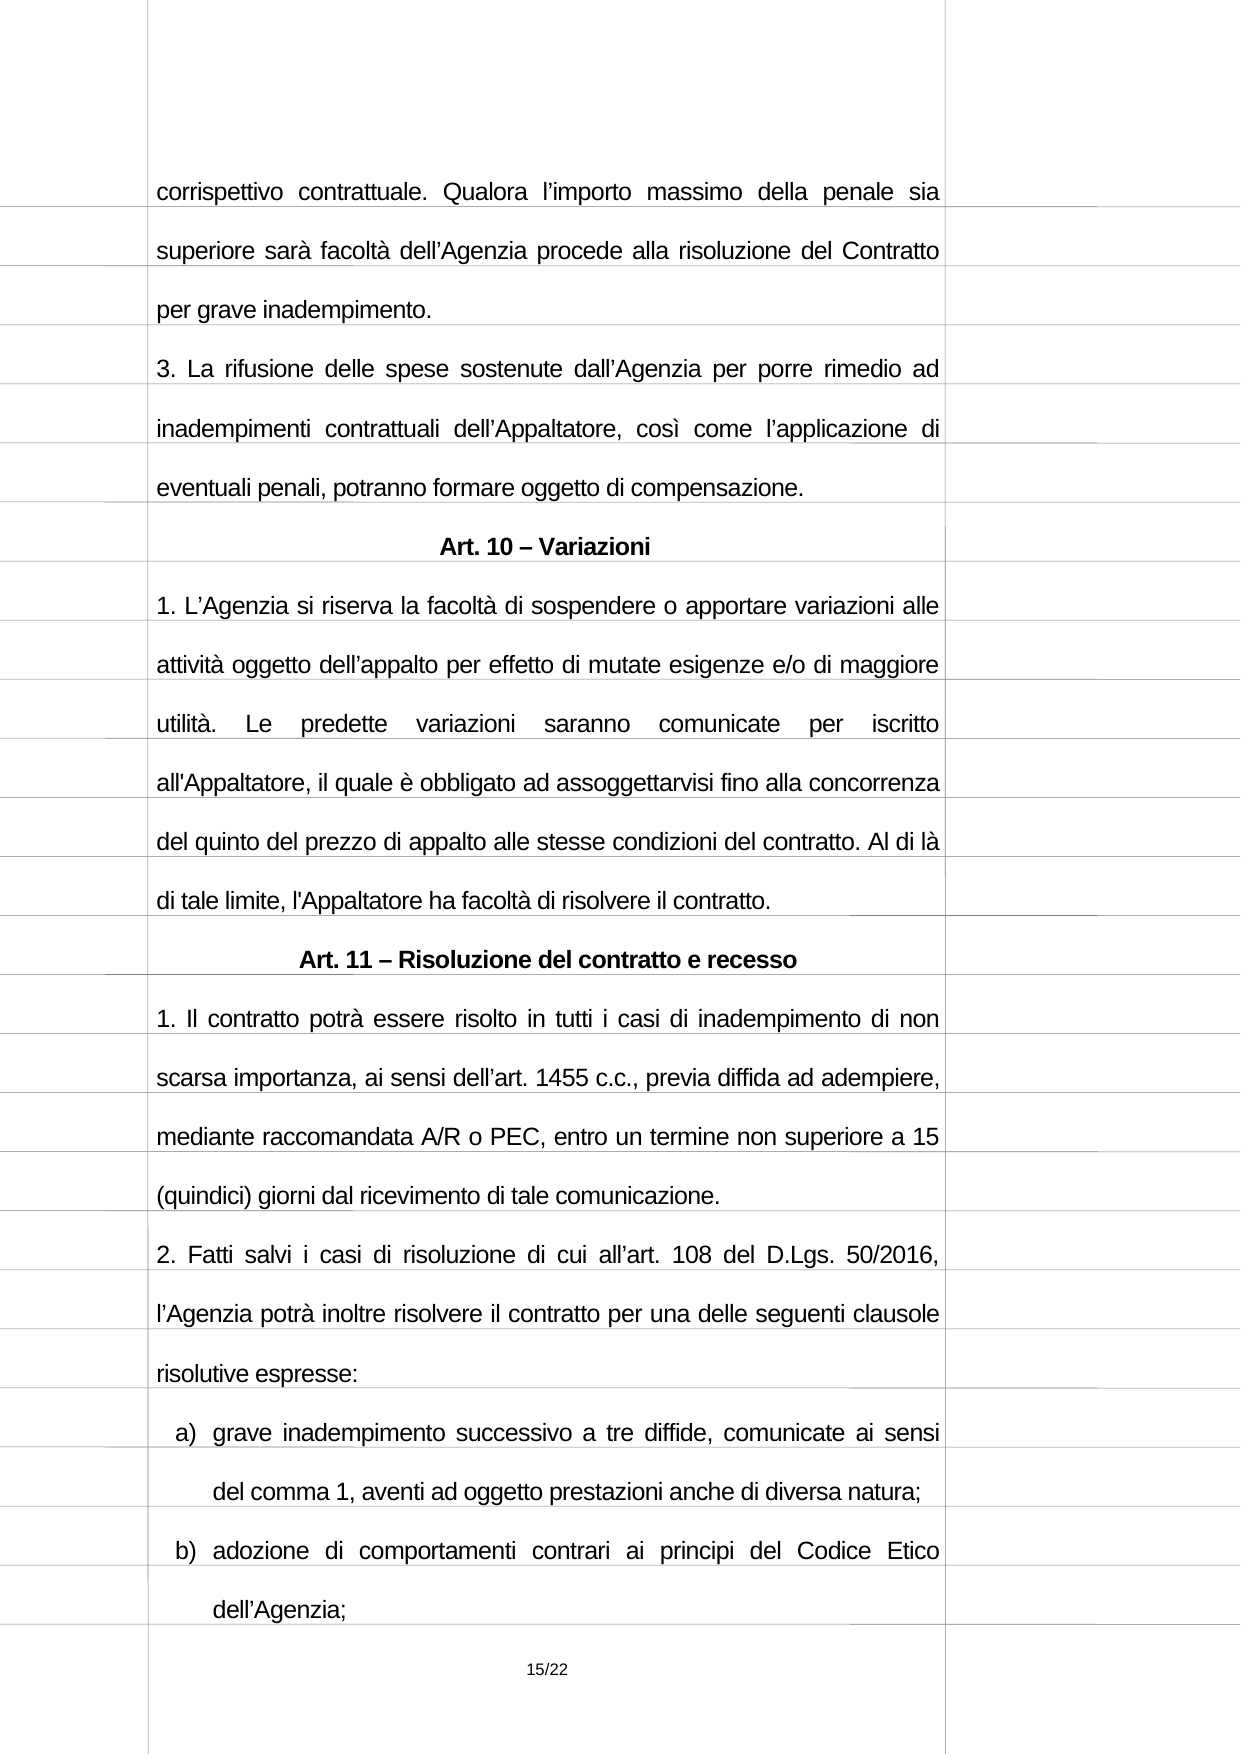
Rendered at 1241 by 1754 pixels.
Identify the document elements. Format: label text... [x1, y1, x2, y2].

text corrispettivo contrattuale. Qualora l’importo massimo della penale sia [156, 153, 941, 206]
text di tale limite, l'Appaltatore ha facoltà di risolvere il contratto. [156, 857, 941, 915]
text 1. Il contratto potrà essere risolto in tutti i casi di inadempimento di non [156, 980, 941, 1033]
list adozione di comportamenti contrari ai principi del Codice Etico [175, 1512, 941, 1564]
text (quindici) giorni dal ricevimento di tale comunicazione. [156, 1152, 941, 1210]
list [175, 1507, 941, 1512]
list del comma 1, aventi ad oggetto prestazioni anche di diversa natura; [175, 1448, 941, 1505]
text 3. La rifusione delle spese sostenute dall’Agenzia per porre rimedio ad [156, 331, 941, 383]
text Art. 11 – Risoluzione del contratto e recesso [156, 921, 941, 974]
text scarsa importanza, ai sensi dell’art. 1455 c.c., previa diffida ad adempiere, [156, 1034, 941, 1092]
text utilità. Le predette variazioni saranno comunicate per iscritto [156, 680, 941, 738]
text per grave inadempimento. [156, 267, 941, 324]
text [156, 562, 941, 567]
list dell’Agenzia; [175, 1566, 941, 1623]
text all'Appaltatore, il quale è obbligato ad assoggettarvisi fino alla concorrenza [156, 739, 941, 797]
text superiore sarà facoltà dell’Agenzia procede alla risoluzione del Contratto [156, 207, 941, 265]
text Art. 10 – Variazioni [156, 508, 941, 560]
text [156, 975, 941, 980]
text 2. Fatti salvi i casi di risoluzione di cui all’art. 108 del D.Lgs. 50/2016, [156, 1217, 941, 1269]
text l’Agenzia potrà inoltre risolvere il contratto per una delle seguenti clausole [156, 1271, 941, 1328]
text risolutive espresse: [156, 1330, 941, 1387]
text 1. L’Agenzia si riserva la facoltà di sospendere o apportare variazioni alle [156, 567, 941, 619]
text attività oggetto dell’appalto per effetto di mutate esigenze e/o di maggiore [156, 621, 941, 678]
text del quinto del prezzo di appalto alle stesse condizioni del contratto. Al di là [156, 798, 941, 856]
list grave inadempimento successivo a tre diffide, comunicate ai sensi [175, 1394, 941, 1446]
list [175, 1625, 941, 1630]
text eventuali penali, potranno formare oggetto di compensazione. [156, 444, 941, 501]
text [156, 1389, 941, 1394]
text mediante raccomandata A/R o PEC, entro un termine non superiore a 15 [156, 1093, 941, 1151]
text inadempimenti contrattuali dell’Appaltatore, così come l’applicazione di [156, 385, 941, 442]
